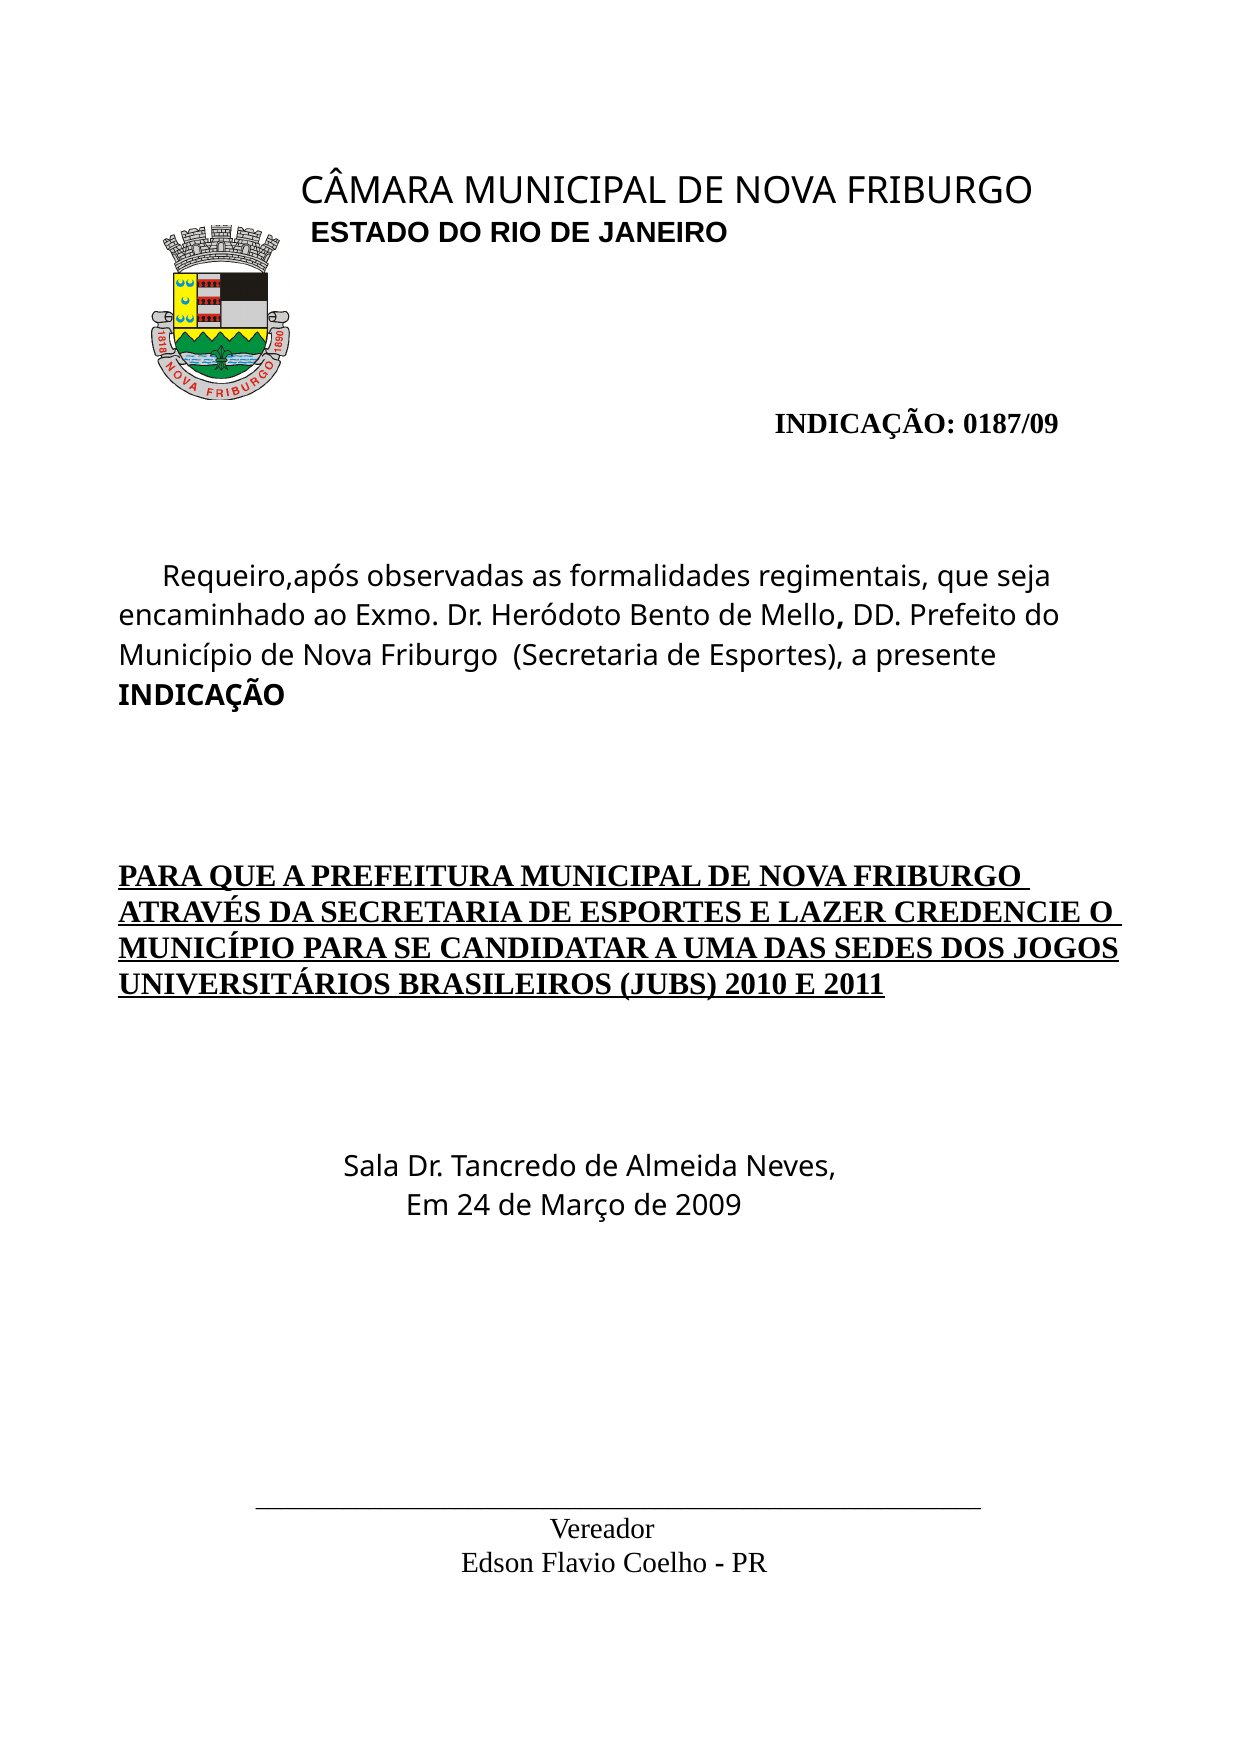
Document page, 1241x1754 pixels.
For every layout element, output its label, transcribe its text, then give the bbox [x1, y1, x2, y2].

text __________________________________________________________ [118, 1483, 1122, 1512]
text MUNICÍPIO PARA SE CANDIDATAR A UMA DAS SEDES DOS JOGOS UNIVERSITÁRIOS BRASILEIROS (JUBS) 2010 E 2011 [118, 926, 1122, 1001]
text PARA QUE A PREFEITURA MUNICIPAL DE NOVA FRIBURGO ATRAVÉS DA SECRETARIA DE ESPORTES E LAZER CREDENCIE O [118, 857, 1122, 924]
text ESTADO DO RIO DE JANEIRO [121, 214, 1122, 400]
text Edson Flavio Coelho - PR [118, 1545, 1122, 1579]
text Em 24 de Março de 2009 [118, 1184, 1122, 1224]
text CÂMARA MUNICIPAL DE NOVA FRIBURGO [118, 163, 1122, 214]
text INDICAÇÃO: 0187/09 [118, 406, 1122, 440]
text Requeiro,após observadas as formalidades regimentais, que seja encaminhado ao Exmo. Dr. Heródoto Bento de Mello, DD. Prefeito do Município de Nova Friburgo (Secretaria de Esportes), a presente INDICAÇÃO [118, 555, 1122, 713]
text Vereador [118, 1512, 1122, 1545]
text Sala Dr. Tancredo de Almeida Neves, [118, 1145, 1122, 1184]
